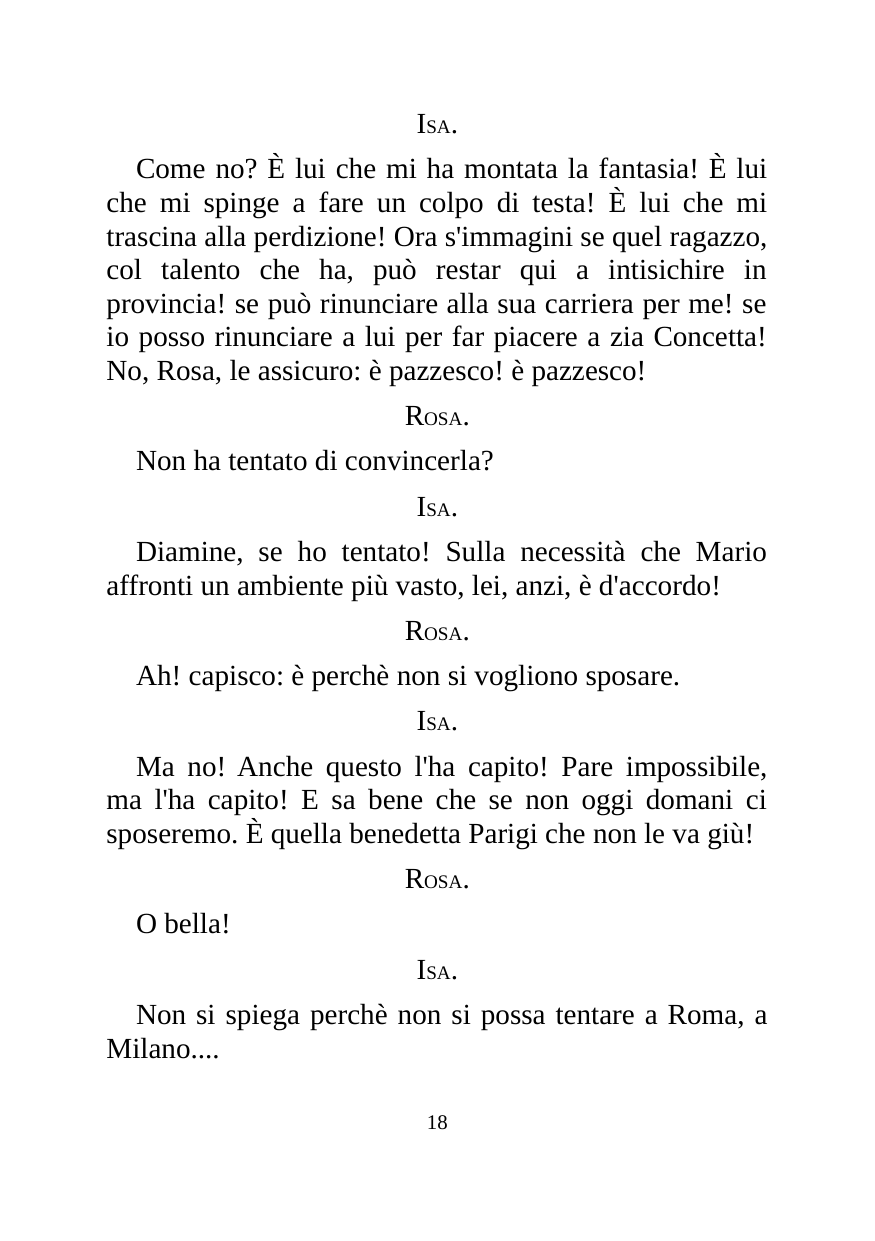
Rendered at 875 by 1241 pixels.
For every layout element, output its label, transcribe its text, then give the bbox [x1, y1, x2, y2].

text Rosa. [106, 613, 768, 646]
text Non si spiega perchè non si possa tentare a Roma, a Milano.... [106, 997, 768, 1064]
text Isa. [106, 703, 768, 737]
text Diamine, se ho tentato! Sulla necessità che Mario affronti un ambiente più vasto, lei, anzi, è d'accordo! [106, 534, 768, 601]
text Rosa. [106, 398, 768, 432]
text Non ha tentato di convincerla? [106, 443, 768, 477]
text Ah! capisco: è perchè non si vogliono sposare. [106, 658, 768, 692]
text Isa. [106, 489, 768, 522]
text Rosa. [106, 861, 768, 895]
text Isa. [106, 952, 768, 985]
text O bella! [106, 907, 768, 940]
text Isa. [106, 106, 768, 140]
text Ma no! Anche questo l'ha capito! Pare impossibile, ma l'ha capito! E sa bene che se non oggi domani ci sposeremo. È quella benedetta Parigi che non le va giù! [106, 749, 768, 849]
text Come no? È lui che mi ha montata la fantasia! È lui che mi spinge a fare un colpo di testa! È lui che mi trascina alla perdizione! Ora s'immagini se quel ragazzo, col talento che ha, può restar qui a intisichire in provincia! se può rinunciare alla sua carriera per me! se io posso rinunciare a lui per far piacere a zia Concetta! No, Rosa, le assicuro: è pazzesco! è pazzesco! [106, 152, 768, 386]
